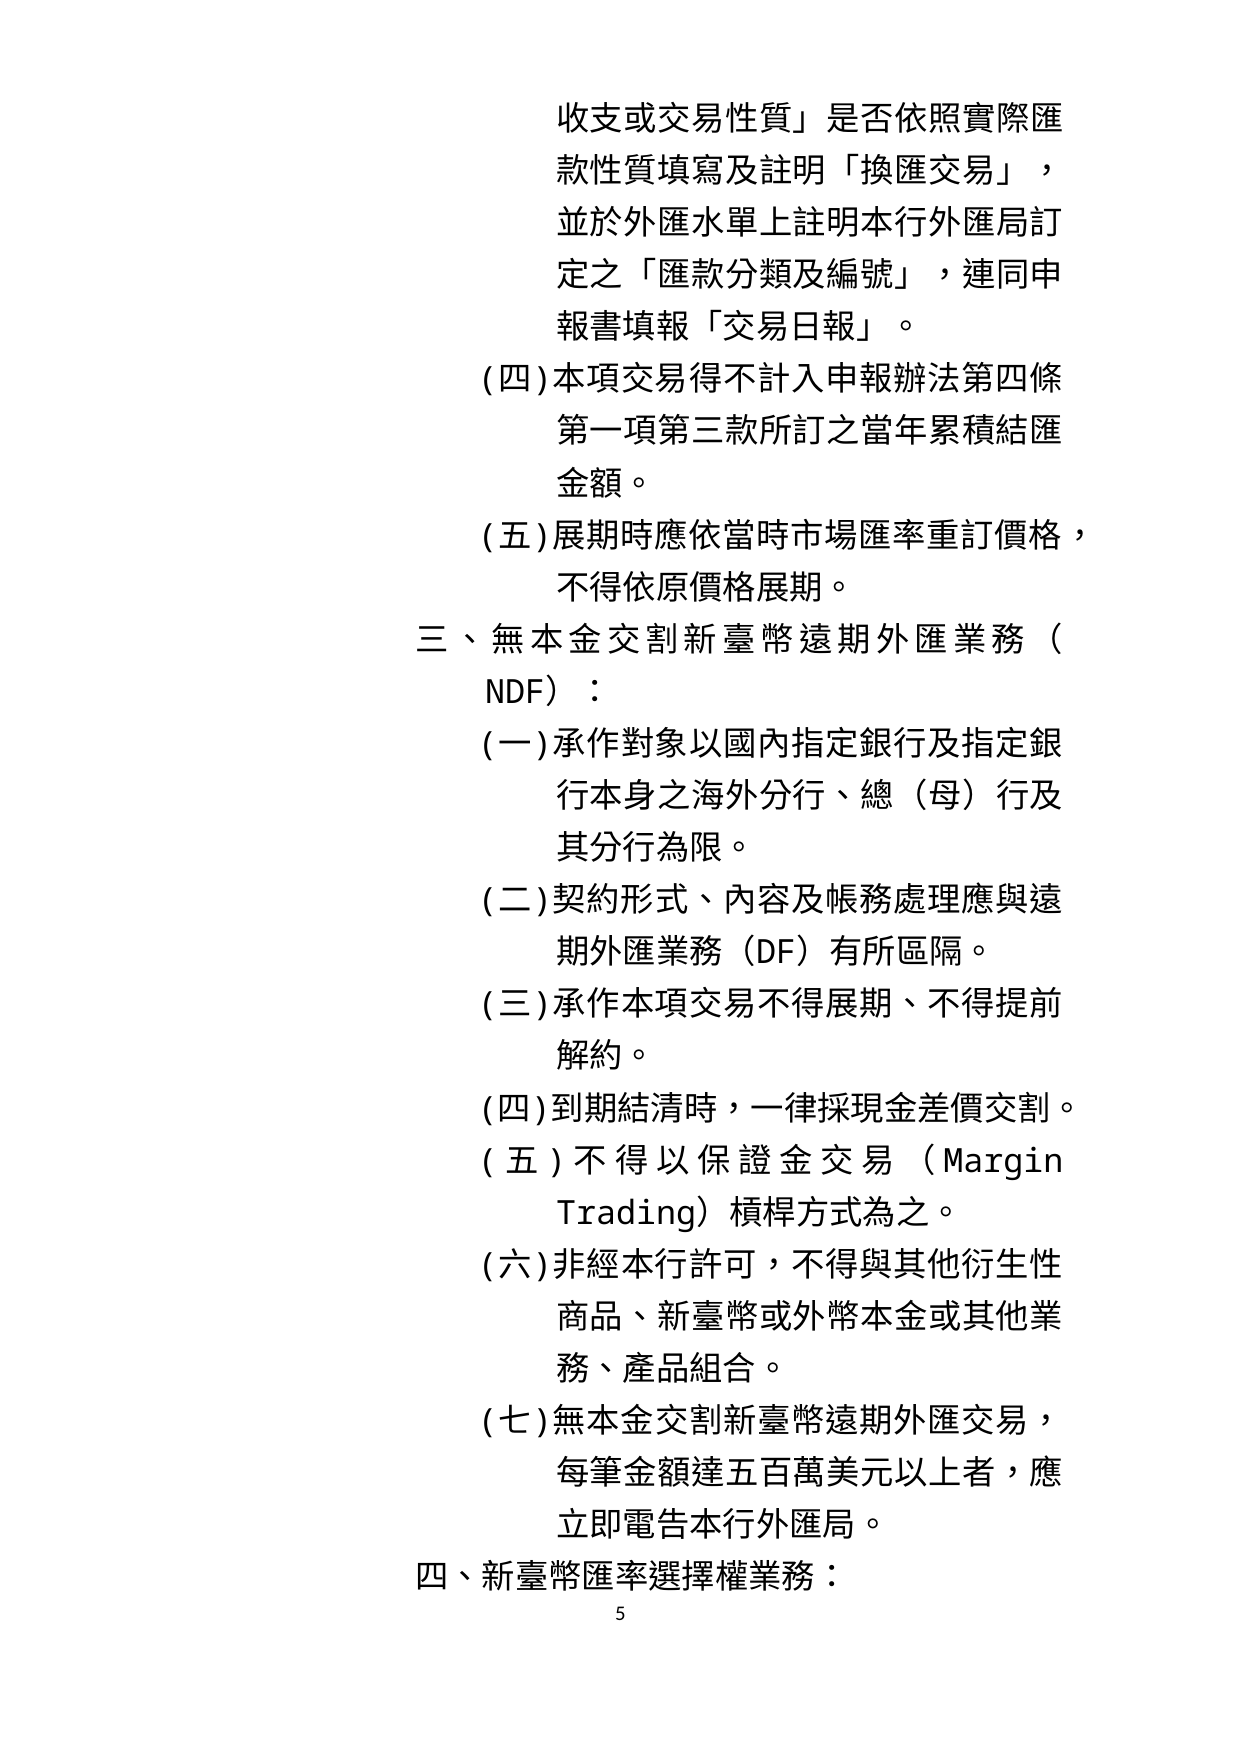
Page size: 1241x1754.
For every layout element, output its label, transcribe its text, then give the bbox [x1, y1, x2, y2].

text (四)本項交易得不計入申報辦法第四條第一項第三款所訂之當年累積結匯金額。 [477, 349, 1063, 505]
text 收支或交易性質」是否依照實際匯款性質填寫及註明「換匯交易」，並於外匯水單上註明本行外匯局訂定之「匯款分類及編號」，連同申報書填報「交易日報」。 [477, 89, 1063, 349]
text (三)承作本項交易不得展期、不得提前解約。 [477, 974, 1063, 1078]
text (五)不得以保證金交易（Margin Trading）槓桿方式為之。 [477, 1130, 1063, 1234]
text 三、無本金交割新臺幣遠期外匯業務（ NDF）： [415, 609, 1063, 714]
text (五)展期時應依當時市場匯率重訂價格，不得依原價格展期。 [477, 505, 1063, 609]
text (一)承作對象以國內指定銀行及指定銀行本身之海外分行、總（母）行及其分行為限。 [477, 714, 1063, 870]
text (七)無本金交割新臺幣遠期外匯交易，每筆金額達五百萬美元以上者，應立即電告本行外匯局。 [477, 1391, 1063, 1547]
text (六)非經本行許可，不得與其他衍生性商品、新臺幣或外幣本金或其他業務、產品組合。 [477, 1234, 1063, 1391]
text 四、新臺幣匯率選擇權業務： [415, 1547, 1063, 1599]
text (四)到期結清時，一律採現金差價交割。 [477, 1078, 1063, 1130]
text (二)契約形式、內容及帳務處理應與遠期外匯業務（DF）有所區隔。 [477, 870, 1063, 974]
